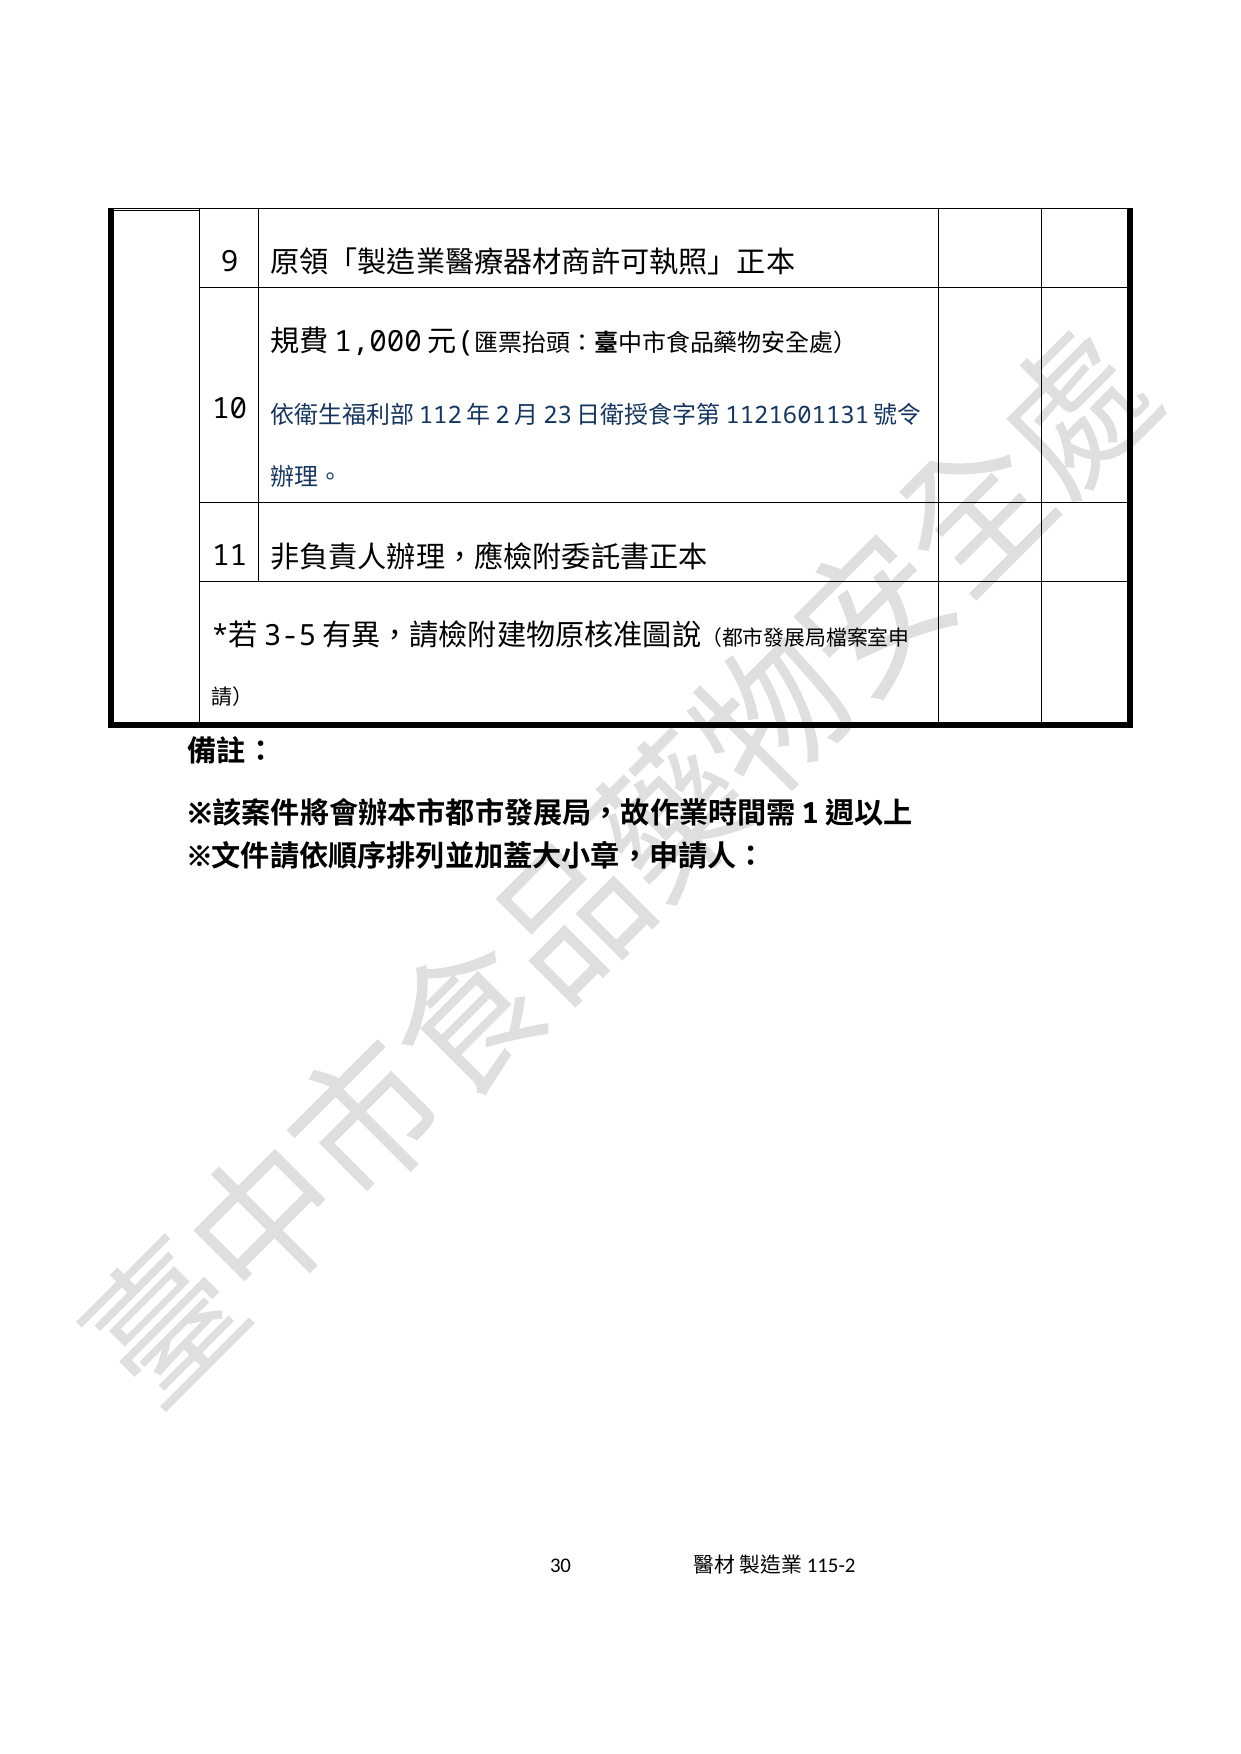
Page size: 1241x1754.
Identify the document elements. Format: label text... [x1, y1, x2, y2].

table_cell [1071, 430, 1089, 449]
text [744, 728, 756, 736]
table_cell 11 [200, 503, 258, 581]
table_cell 10 [200, 288, 258, 502]
text [748, 756, 769, 770]
table_cell [1021, 398, 1041, 437]
table_cell 規費1,000元(匯票抬頭：臺中市食品藥物安全處） 依衛生福利部112年2月23日衛授食字第1121601131號令辦理。 [259, 288, 938, 502]
table_cell [998, 538, 1041, 581]
table_cell 9 [200, 209, 258, 287]
table_cell [1042, 209, 1127, 287]
table_cell [114, 211, 199, 722]
table_cell [939, 288, 1041, 502]
text ※文件請依順序排列並加蓋大小章，申請人： [690, 832, 1053, 874]
text [643, 728, 746, 770]
table_cell [975, 503, 1008, 521]
table_cell [939, 472, 991, 502]
table_cell [1042, 393, 1052, 410]
table_cell [999, 503, 1041, 546]
table_cell [1067, 452, 1127, 502]
table_cell [939, 209, 1041, 287]
table_cell [939, 503, 960, 524]
table_cell [1042, 456, 1071, 502]
table_cell 原領「製造業醫療器材商許可執照」正本 [259, 209, 938, 287]
text [760, 728, 1053, 770]
text ※該案件將會辦本市都市發展局，故作業時間需1週以上 [695, 770, 1053, 832]
text 備註： [187, 728, 669, 770]
text ※文件請依順序排列並加蓋大小章，申請人： [187, 832, 659, 874]
table_cell [939, 514, 1006, 581]
text ※該案件將會辦本市都市發展局，故作業時間需1週以上 [644, 789, 667, 813]
table_cell [1042, 503, 1127, 581]
table_cell *若3-5有異，請檢附建物原核准圖說（都市發展局檔案室申請） [200, 582, 938, 722]
table_cell [939, 582, 1041, 722]
table_cell 非負責人辦理，應檢附委託書正本 [259, 503, 938, 581]
table_cell [1042, 288, 1127, 463]
text ※該案件將會辦本市都市發展局，故作業時間需1週以上 [187, 770, 694, 832]
table_cell [1042, 582, 1127, 722]
text ※該案件將會辦本市都市發展局，故作業時間需1週以上 [606, 804, 629, 832]
